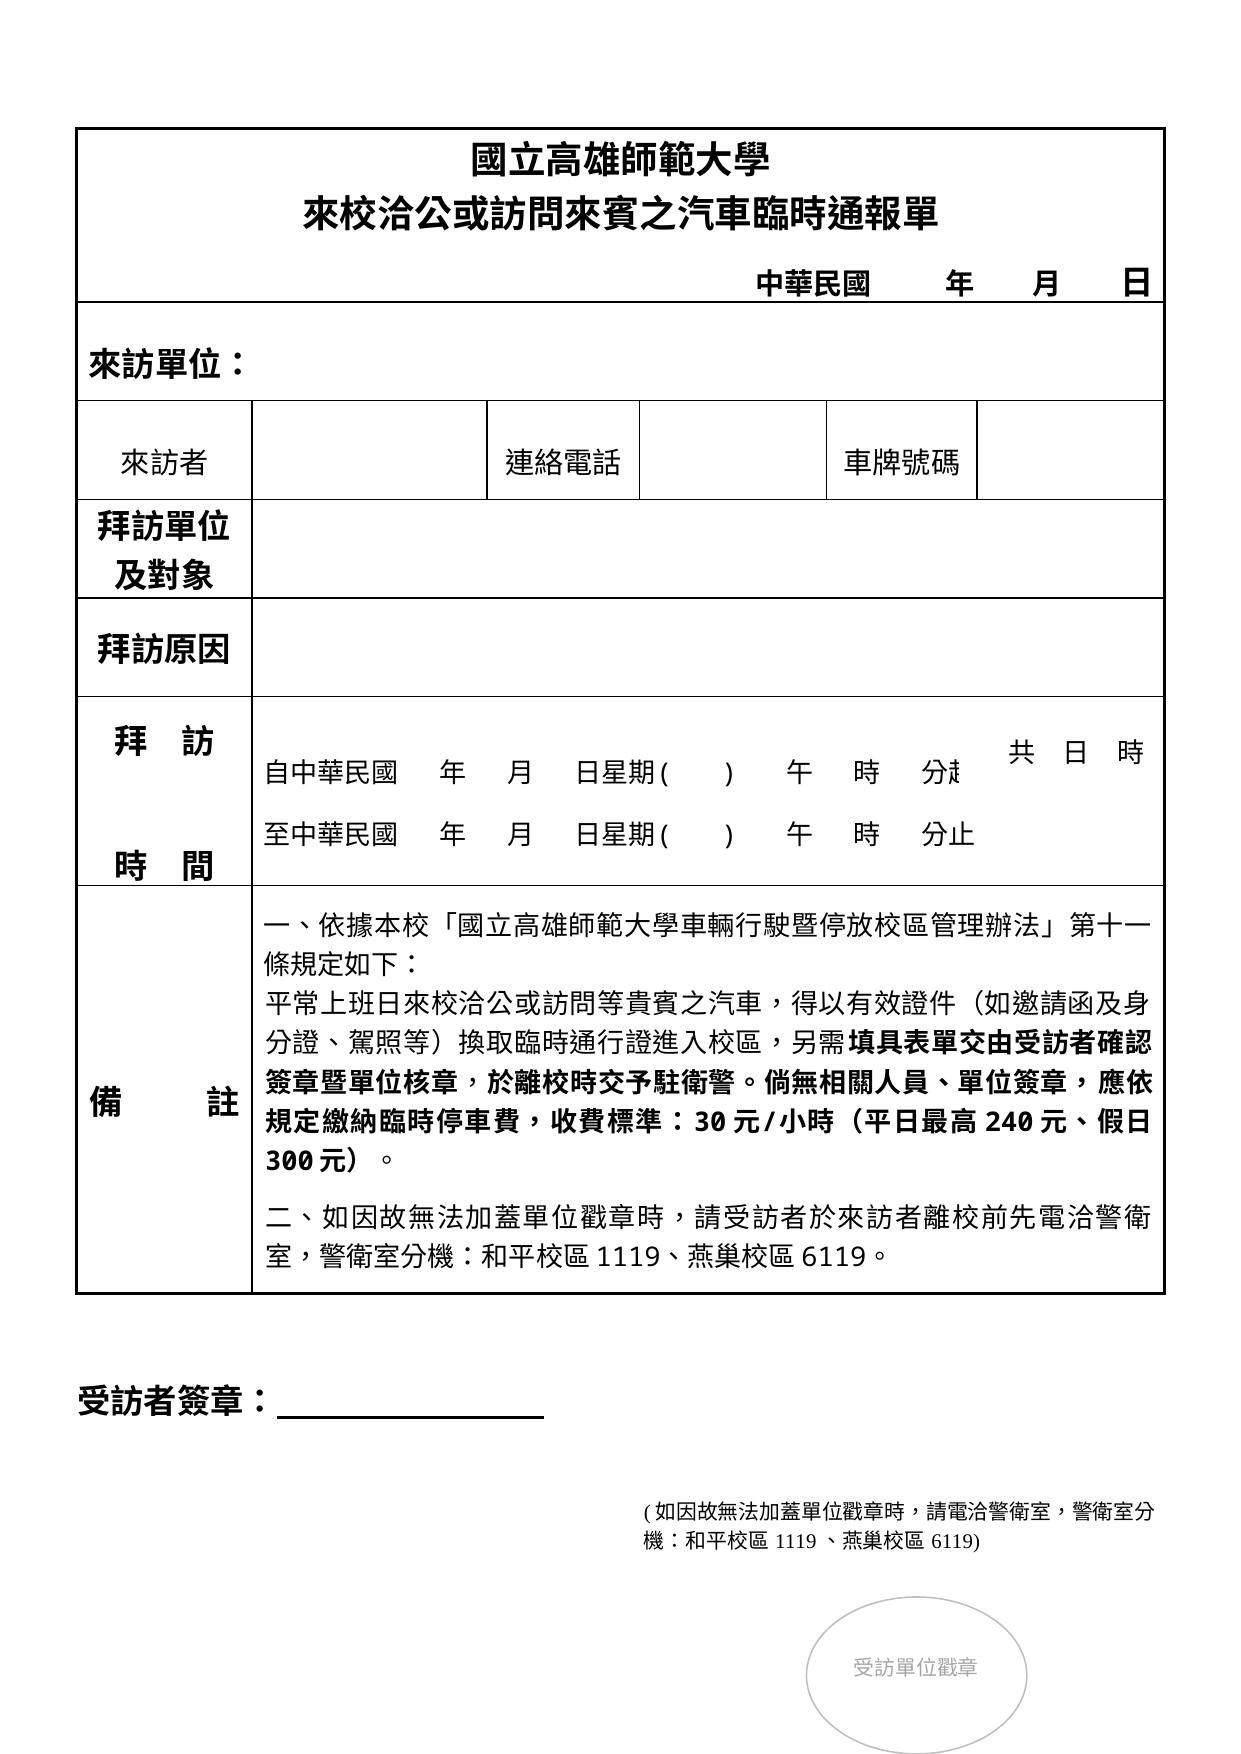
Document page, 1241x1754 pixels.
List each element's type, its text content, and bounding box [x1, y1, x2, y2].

table_cell 備 註 [78, 886, 251, 1292]
table_cell 拜訪單位及對象 [78, 500, 251, 597]
table_cell [978, 401, 1163, 498]
table_cell [640, 401, 826, 498]
table_cell 自中華民國 年 月 日星期( ) 午 時 分起 至中華民國 年 月 日星期( ) 午 時 分止 [253, 697, 1163, 885]
table_cell 車牌號碼 [827, 401, 976, 498]
table_cell 來訪者 [78, 401, 251, 498]
table_cell 一、依據本校「國立高雄師範大學車輛行駛暨停放校區管理辦法」第十一條規定如下： 平常上班日來校洽公或訪問等貴賓之汽車，得以有效證件（如邀請函及身分證、駕照等）換取臨時通行證進入校區，另需填具表單交由受訪者確認簽章暨單位核章，於離校時交予駐衛警。倘無相關人員、單位簽章，應依規定繳納臨時停車費，收費標準：30元/小時（平日最高240元、假日300元）。 二、如因故無法加蓋單位戳章時，請受訪者於來訪者離校前先電洽警衛室，警衛室分機：和平校區1119、燕巢校區6119。 [253, 886, 1163, 1292]
table_cell [253, 500, 1163, 597]
text 受訪者簽章： [77, 1358, 1163, 1420]
table_header 國立高雄師範大學 來校洽公或訪問來賓之汽車臨時通報單 中華民國 年 月 日 [78, 130, 1163, 301]
table_cell 拜訪原因 [78, 599, 251, 696]
table_cell 拜 訪 時 間 [78, 697, 251, 885]
table_cell 連絡電話 [488, 401, 639, 498]
table_cell 來訪單位： [78, 303, 1163, 400]
table_cell [253, 401, 486, 498]
table_cell [253, 599, 1163, 696]
